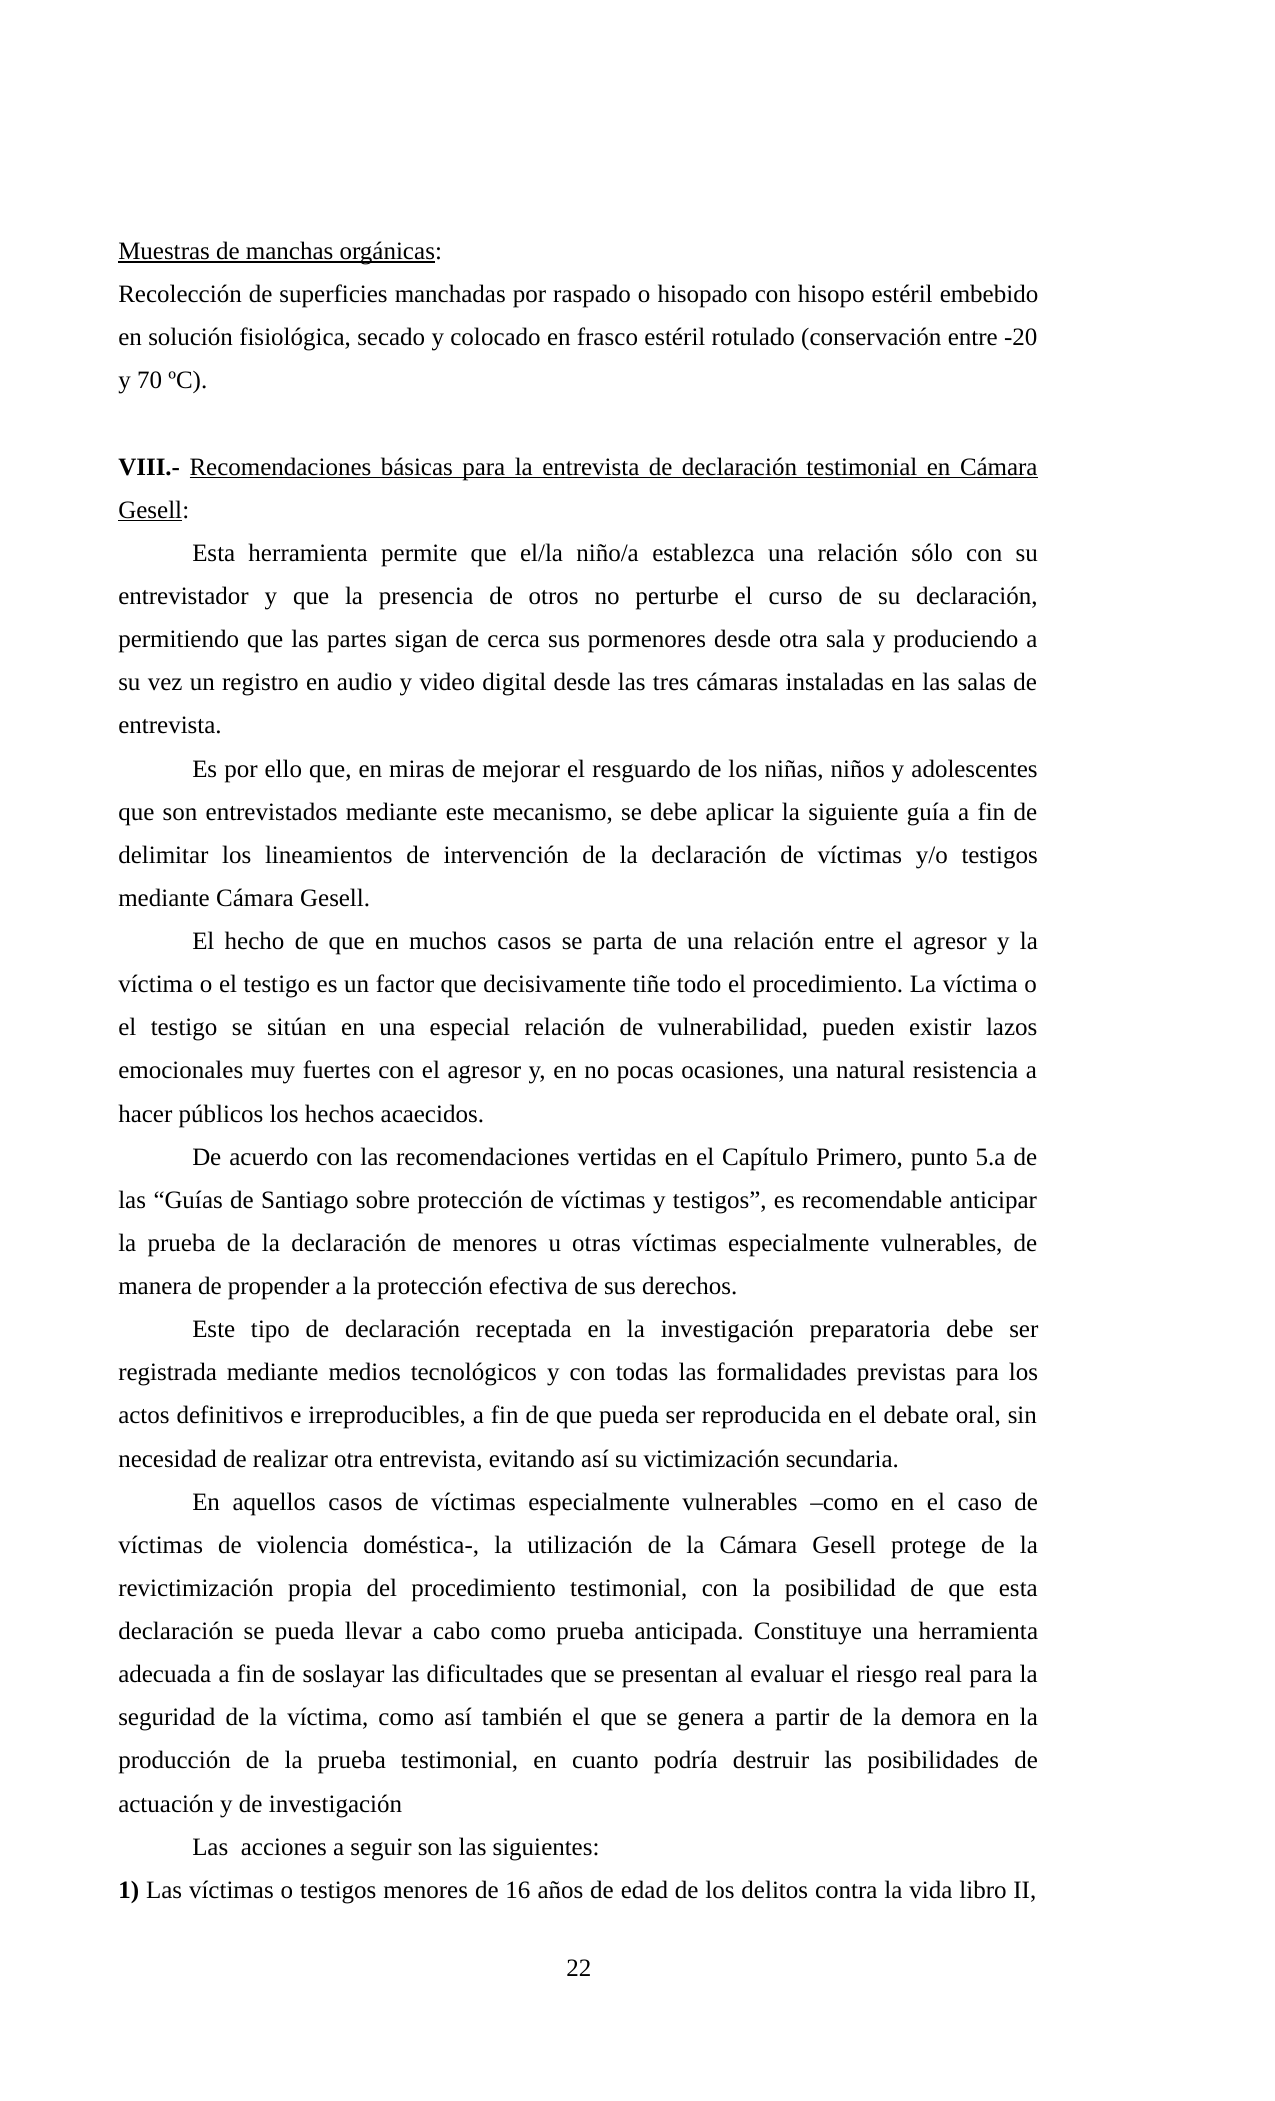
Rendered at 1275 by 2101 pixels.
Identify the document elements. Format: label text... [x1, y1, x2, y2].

text VIII.- Recomendaciones básicas para la entrevista de declaración testimonial en Cámara Gesell: [118, 452, 1039, 524]
text En aquellos casos de víctimas especialmente vulnerables –como en el caso de víctimas de violencia doméstica-, la utilización de la Cámara Gesell protege de la revictimización propia del procedimiento testimonial, con la posibilidad de que esta declaración se pueda llevar a cabo como prueba anticipada. Constituye una herramienta adecuada a fin de soslayar las dificultades que se presentan al evaluar el riesgo real para la seguridad de la víctima, como así también el que se genera a partir de la demora en la producción de la prueba testimonial, en cuanto podría destruir las posibilidades de actuación y de investigación [118, 1487, 1039, 1817]
text De acuerdo con las recomendaciones vertidas en el Capítulo Primero, punto 5.a de las “Guías de Santiago sobre protección de víctimas y testigos”, es recomendable anticipar la prueba de la declaración de menores u otras víctimas especialmente vulnerables, de manera de propender a la protección efectiva de sus derechos. [118, 1142, 1039, 1300]
text El hecho de que en muchos casos se parta de una relación entre el agresor y la víctima o el testigo es un factor que decisivamente tiñe todo el procedimiento. La víctima o el testigo se sitúan en una especial relación de vulnerabilidad, pueden existir lazos emocionales muy fuertes con el agresor y, en no pocas ocasiones, una natural resistencia a hacer públicos los hechos acaecidos. [118, 926, 1039, 1127]
text Muestras de manchas orgánicas: [118, 236, 1039, 265]
text Esta herramienta permite que el/la niño/a establezca una relación sólo con su entrevistador y que la presencia de otros no perturbe el curso de su declaración, permitiendo que las partes sigan de cerca sus pormenores desde otra sala y produciendo a su vez un registro en audio y video digital desde las tres cámaras instaladas en las salas de entrevista. [118, 538, 1039, 739]
text 1) Las víctimas o testigos menores de 16 años de edad de los delitos contra la vida libro II, [118, 1875, 1039, 1904]
text Este tipo de declaración receptada en la investigación preparatoria debe ser registrada mediante medios tecnológicos y con todas las formalidades previstas para los actos definitivos e irreproducibles, a fin de que pueda ser reproducida en el debate oral, sin necesidad de realizar otra entrevista, evitando así su victimización secundaria. [118, 1314, 1039, 1472]
text Las acciones a seguir son las siguientes: [118, 1832, 1039, 1861]
text Es por ello que, en miras de mejorar el resguardo de los niñas, niños y adolescentes que son entrevistados mediante este mecanismo, se debe aplicar la siguiente guía a fin de delimitar los lineamientos de intervención de la declaración de víctimas y/o testigos mediante Cámara Gesell. [118, 754, 1039, 912]
text Recolección de superficies manchadas por raspado o hisopado con hisopo estéril embebido en solución fisiológica, secado y colocado en frasco estéril rotulado (conservación entre -20 y 70 ºC). [118, 279, 1039, 394]
